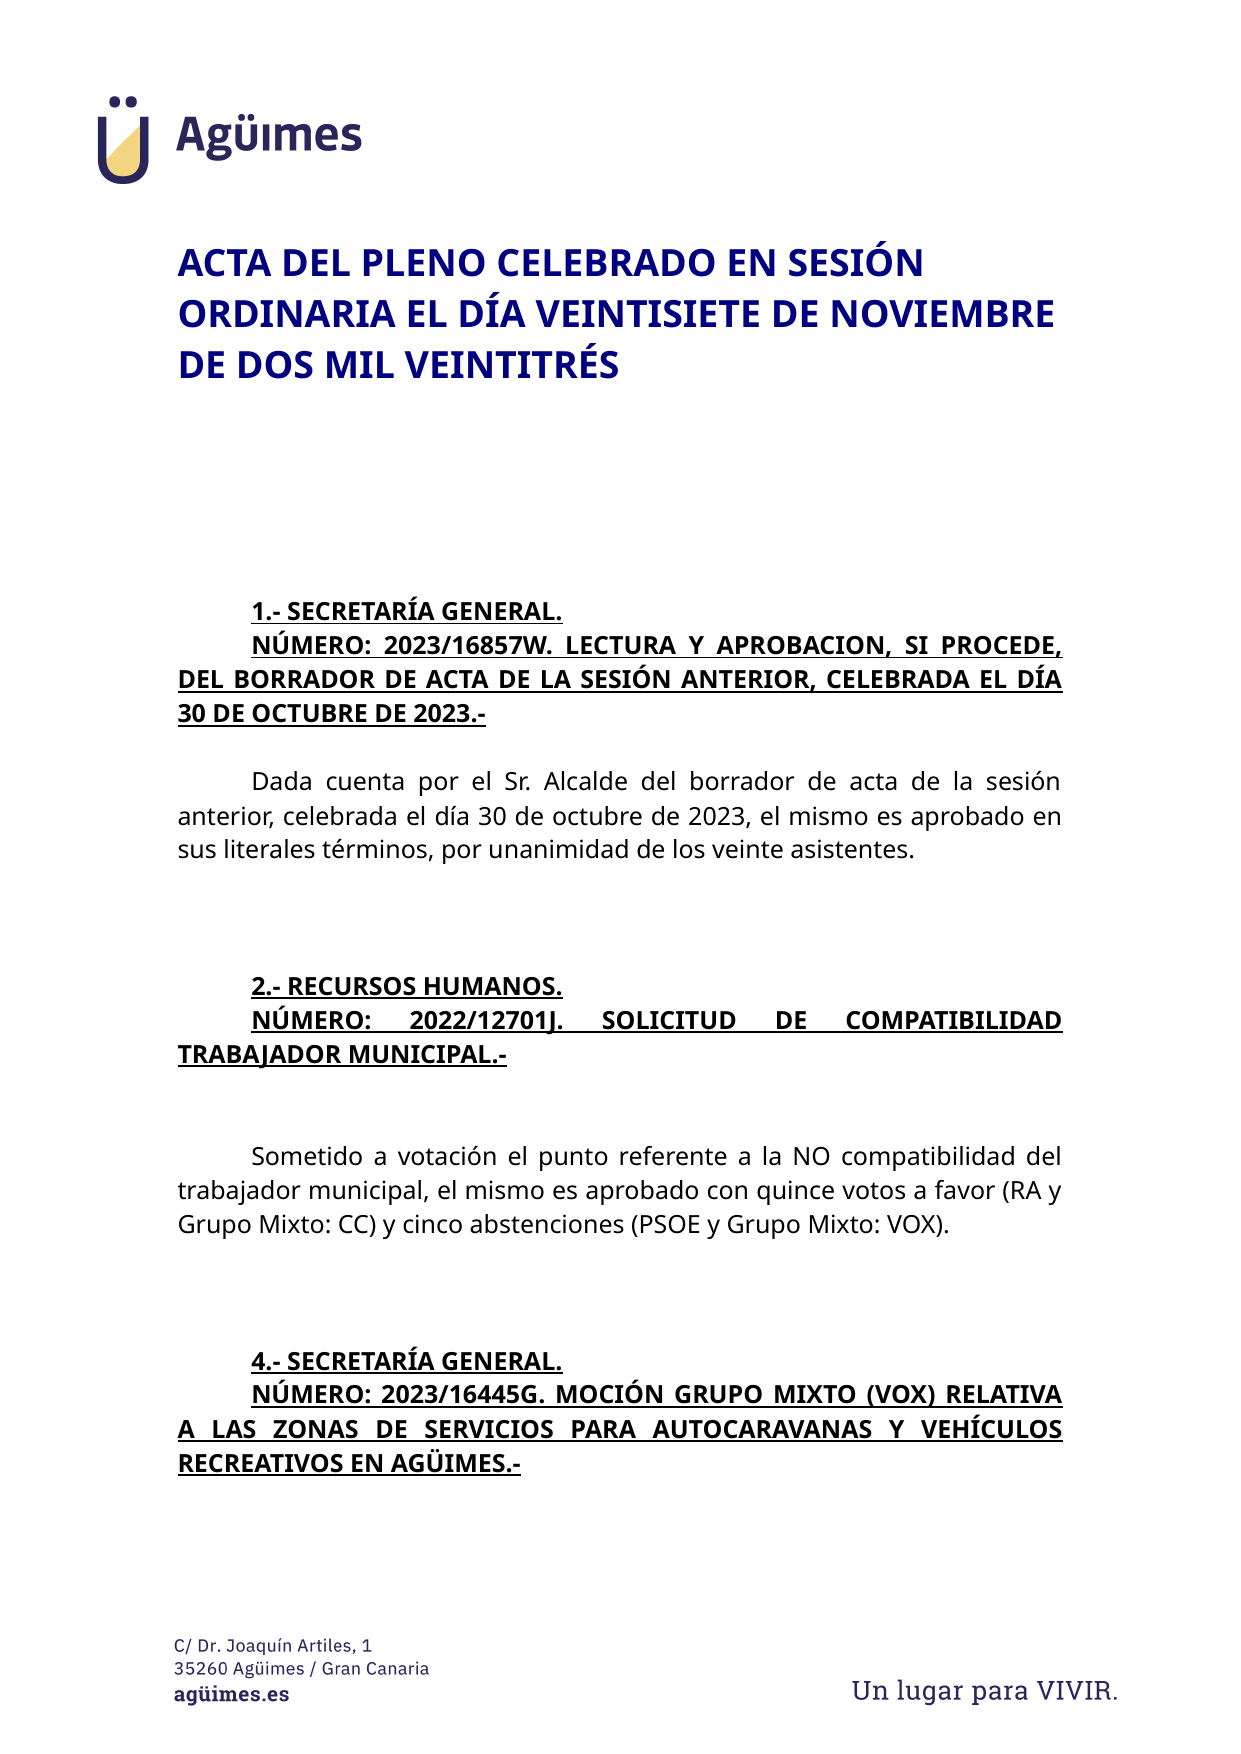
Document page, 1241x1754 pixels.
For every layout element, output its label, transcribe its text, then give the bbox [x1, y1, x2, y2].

text 1.- SECRETARÍA GENERAL. [177, 594, 1063, 628]
text Sometido a votación el punto referente a la NO compatibilidad del trabajador municipal, el mismo es aprobado con quince votos a favor (RA y Grupo Mixto: CC) y cinco abstenciones (PSOE y Grupo Mixto: VOX). [177, 1139, 1063, 1241]
picture [2, 3, 1235, 1749]
text RECREATIVOS EN AGÜIMES.- [177, 1441, 1063, 1479]
text 2.- RECURSOS HUMANOS. [177, 968, 1063, 1002]
text NÚMERO: 2022/12701J. SOLICITUD DE COMPATIBILIDAD TRABAJADOR MUNICIPAL.- [177, 1002, 1063, 1071]
text ACTA DEL PLENO CELEBRADO EN SESIÓN ORDINARIA EL DÍA VEINTISIETE DE NOVIEMBRE DE DOS MIL VEINTITRÉS [177, 236, 1063, 389]
text NÚMERO: 2023/16857W. LECTURA Y APROBACION, SI PROCEDE, DEL BORRADOR DE ACTA DE LA SESIÓN ANTERIOR, CELEBRADA EL DÍA [177, 628, 1063, 691]
text 4.- SECRETARÍA GENERAL. [177, 1343, 1063, 1377]
text NÚMERO: 2023/16445G. MOCIÓN GRUPO MIXTO (VOX) RELATIVA A LAS ZONAS DE SERVICIOS PARA AUTOCARAVANAS Y VEHÍCULOS [177, 1377, 1063, 1440]
text Dada cuenta por el Sr. Alcalde del borrador de acta de la sesión anterior, celebrada el día 30 de octubre de 2023, el mismo es aprobado en sus literales términos, por unanimidad de los veinte asistentes. [177, 764, 1063, 866]
text 30 DE OCTUBRE DE 2023.- [177, 692, 1063, 730]
